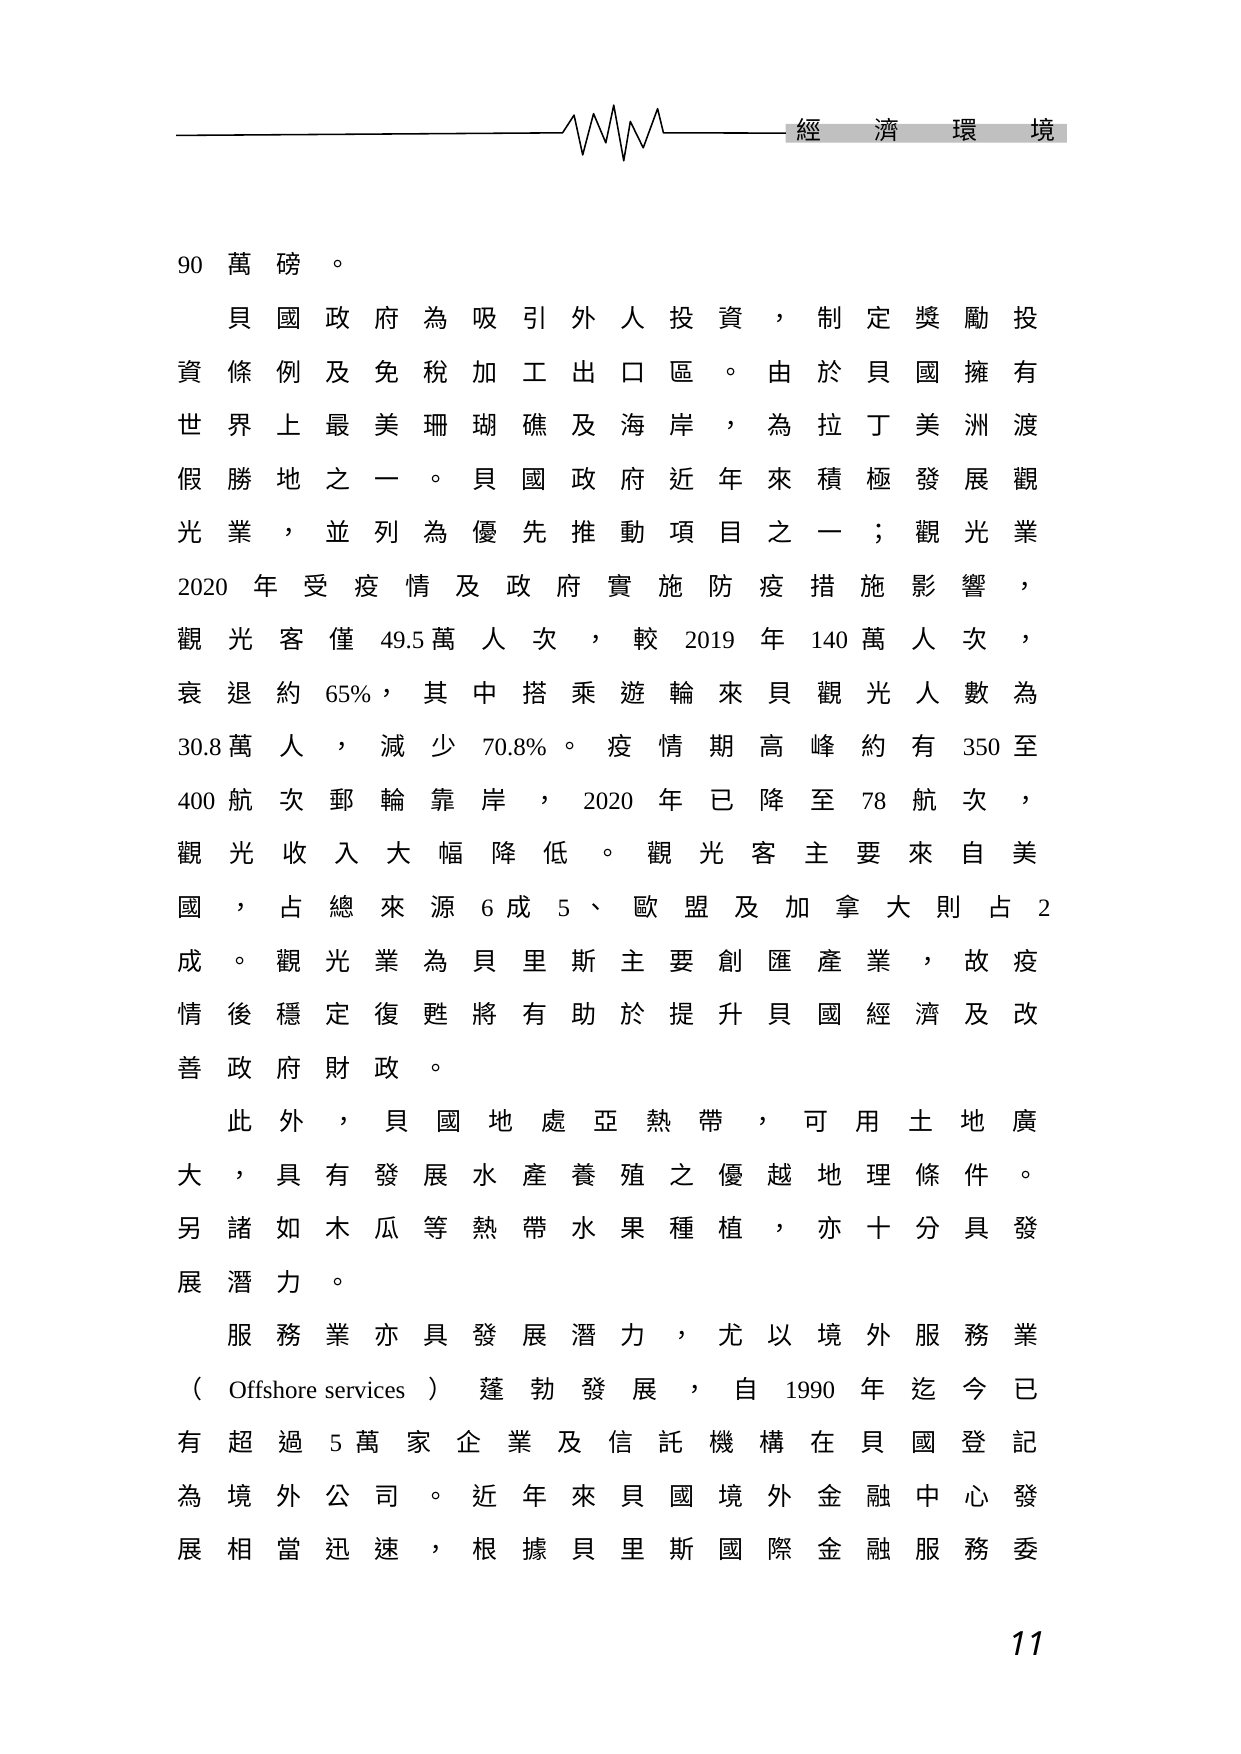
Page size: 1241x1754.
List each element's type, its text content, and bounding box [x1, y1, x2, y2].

text 服務業亦具發展潛力，尤以境外服務業（Offshore services）蓬勃發展，自1990年迄今已有超過5萬家企業及信託機構在貝國登記為境外公司。近年來貝國境外金融中心發展相當迅速，根據貝里斯國際金融服務委 [178, 1307, 1063, 1575]
text 此外，貝國地處亞熱帶，可用土地廣大，具有發展水產養殖之優越地理條件。另諸如木瓜等熱帶水果種植，亦十分具發展潛力。 [178, 1093, 1063, 1307]
text 貝國政府為吸引外人投資，制定獎勵投資條例及免稅加工出口區。由於貝國擁有世界上最美珊瑚礁及海岸，為拉丁美洲渡假勝地之一。貝國政府近年來積極發展觀光業，並列為優先推動項目之一；觀光業2020年受疫情及政府實施防疫措施影響，觀光客僅49.5萬人次，較2019年140萬人次，衰退約65%，其中搭乘遊輪來貝觀光人數為30.8萬人，減少70.8%。疫情期高峰約有350至400航次郵輪靠岸，2020年已降至78航次，觀光收入大幅降低。觀光客主要來自美國，占總來源6成5、歐盟及加拿大則占2成。觀光業為貝里斯主要創匯產業，故疫情後穩定復甦將有助於提升貝國經濟及改善政府財政。 [178, 290, 1063, 1093]
text 90萬磅。 [178, 236, 1063, 290]
